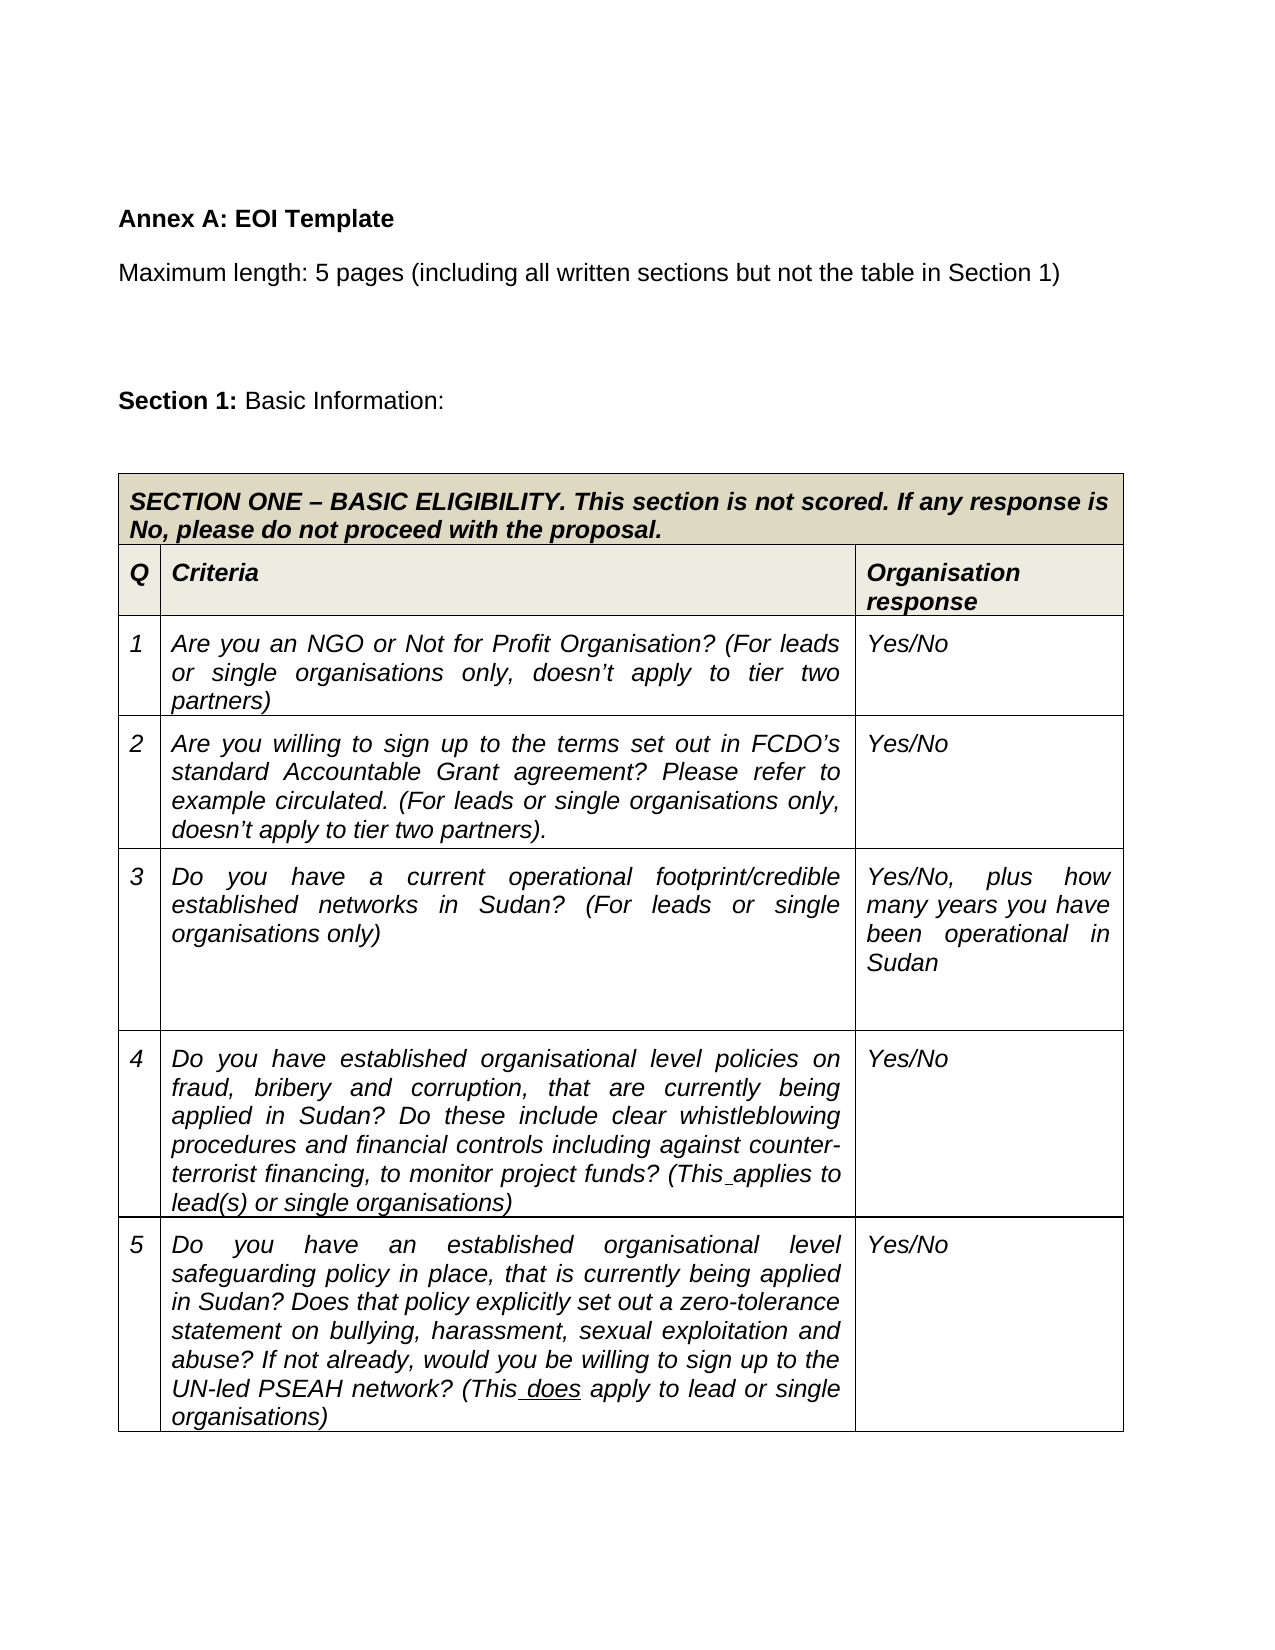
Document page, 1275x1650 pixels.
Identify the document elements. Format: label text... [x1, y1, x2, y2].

text Maximum length: 5 pages (including all written sections but not the table in Section 1) [118, 258, 1125, 286]
table_cell 2 [119, 716, 160, 848]
table_cell Do you have established organisational level policies on fraud, bribery and corruption, that are currently being applied in Sudan? Do these include clear whistleblowing procedures and financial controls including against counter-terrorist financing, to monitor project funds? (This applies to lead(s) or single organisations) [161, 1031, 855, 1216]
table_cell Do you have an established organisational level safeguarding policy in place, that is currently being applied in Sudan? Does that policy explicitly set out a zero-tolerance statement on bullying, harassment, sexual exploitation and abuse? If not already, would you be willing to sign up to the UN-led PSEAH network? (This does apply to lead or single organisations) [161, 1218, 855, 1431]
table_cell Yes/No [856, 716, 1123, 848]
table_cell 4 [119, 1031, 160, 1216]
table_cell Yes/No [856, 1218, 1123, 1431]
table_cell Are you willing to sign up to the terms set out in FCDO’s standard Accountable Grant agreement? Please refer to example circulated. (For leads or single organisations only, doesn’t apply to tier two partners). [161, 716, 855, 848]
text Annex A: EOI Template [118, 204, 1125, 233]
table_cell Q [119, 545, 160, 615]
table_cell Do you have a current operational footprint/credible established networks in Sudan? (For leads or single organisations only) [161, 849, 855, 1030]
table_cell 5 [119, 1218, 160, 1431]
table_cell Are you an NGO or Not for Profit Organisation? (For leads or single organisations only, doesn’t apply to tier two partners) [161, 616, 855, 715]
table_header SECTION ONE – BASIC ELIGIBILITY. This section is not scored. If any response is No, please do not proceed with the proposal. [119, 474, 1123, 544]
table_cell 3 [119, 849, 160, 1030]
table_cell Yes/No [856, 616, 1123, 715]
table_cell 1 [119, 616, 160, 715]
table_cell Organisation response [856, 545, 1123, 615]
table_cell Yes/No, plus how many years you have been operational in Sudan [856, 849, 1123, 1030]
table_cell Criteria [161, 545, 855, 615]
table_cell Yes/No [856, 1031, 1123, 1216]
subtitle Section 1: Basic Information: [118, 386, 1125, 415]
